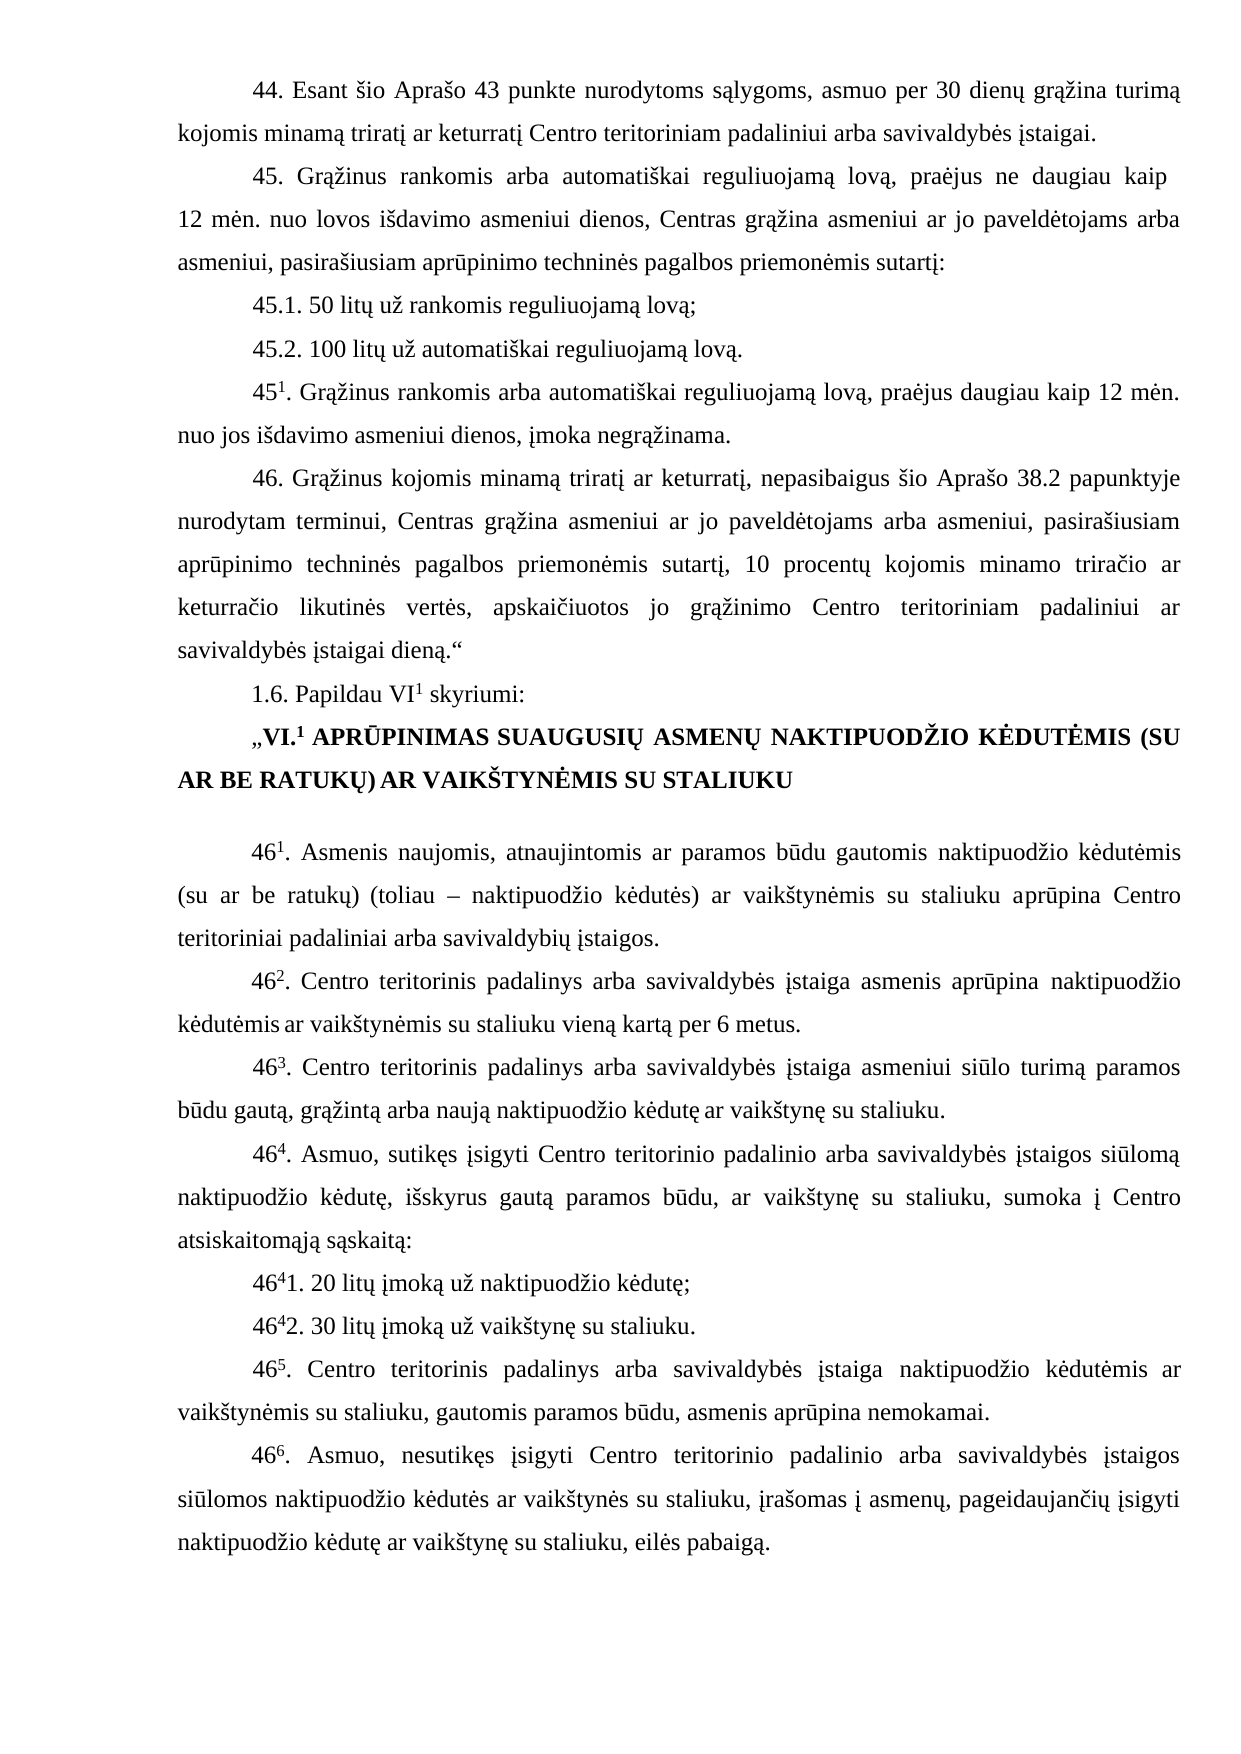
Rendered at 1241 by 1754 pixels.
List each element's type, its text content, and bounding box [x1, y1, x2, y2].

text 45.2. 100 litų už automatiškai reguliuojamą lovą. [177, 334, 1181, 362]
text 4641. 20 litų įmoką už naktipuodžio kėdutę; [177, 1268, 1181, 1297]
text 45.1. 50 litų už rankomis reguliuojamą lovą; [177, 291, 1181, 319]
text 451. Grąžinus rankomis arba automatiškai reguliuojamą lovą, praėjus daugiau kaip 12 mėn. nuo jos išdavimo asmeniui dienos, įmoka negrąžinama. [177, 377, 1181, 449]
text 461. Asmenis naujomis, atnaujintomis ar paramos būdu gautomis naktipuodžio kėdutėmis (su ar be ratukų) (toliau – naktipuodžio kėdutės) ar vaikštynėmis su staliuku aprūpina Centro teritoriniai padaliniai arba savivaldybių įstaigos. [177, 837, 1181, 952]
text 44. Esant šio Aprašo 43 punkte nurodytoms sąlygoms, asmuo per 30 dienų grąžina turimą kojomis minamą triratį ar keturratį Centro teritoriniam padaliniui arba savivaldybės įstaigai. [177, 75, 1181, 147]
text 462. Centro teritorinis padalinys arba savivaldybės įstaiga asmenis aprūpina naktipuodžio kėdutėmis ar vaikštynėmis su staliuku vieną kartą per 6 metus. [177, 966, 1181, 1038]
text 464. Asmuo, sutikęs įsigyti Centro teritorinio padalinio arba savivaldybės įstaigos siūlomą naktipuodžio kėdutę, išskyrus gautą paramos būdu, ar vaikštynę su staliuku, sumoka į Centro atsiskaitomąją sąskaitą: [177, 1139, 1181, 1254]
text 463. Centro teritorinis padalinys arba savivaldybės įstaiga asmeniui siūlo turimą paramos būdu gautą, grąžintą arba naują naktipuodžio kėdutę ar vaikštynę su staliuku. [177, 1052, 1181, 1124]
text 465. Centro teritorinis padalinys arba savivaldybės įstaiga naktipuodžio kėdutėmis ar vaikštynėmis su staliuku, gautomis paramos būdu, asmenis aprūpina nemokamai. [177, 1354, 1181, 1426]
text 1.6. Papildau VI1 skyriumi: [177, 679, 1181, 707]
text 45. Grąžinus rankomis arba automatiškai reguliuojamą lovą, praėjus ne daugiau kaip 12 mėn. nuo lovos išdavimo asmeniui dienos, Centras grąžina asmeniui ar jo paveldėtojams arba asmeniui, pasirašiusiam aprūpinimo techninės pagalbos priemonėmis sutartį: [177, 161, 1181, 276]
text 46. Grąžinus kojomis minamą triratį ar keturratį, nepasibaigus šio Aprašo 38.2 papunktyje nurodytam terminui, Centras grąžina asmeniui ar jo paveldėtojams arba asmeniui, pasirašiusiam aprūpinimo techninės pagalbos priemonėmis sutartį, 10 procentų kojomis minamo triračio ar keturračio likutinės vertės, apskaičiuotos jo grąžinimo Centro teritoriniam padaliniui ar savivaldybės įstaigai dieną.“ [177, 463, 1181, 664]
text „VI.1 APRŪPINIMAS SUAUGUSIŲ ASMENŲ NAKTIPUODŽIO KĖDUTĖMIS (SU AR BE RATUKŲ) AR VAIKŠTYNĖMIS SU STALIUKU [177, 722, 1181, 794]
text 4642. 30 litų įmoką už vaikštynę su staliuku. [177, 1311, 1181, 1340]
text 466. Asmuo, nesutikęs įsigyti Centro teritorinio padalinio arba savivaldybės įstaigos siūlomos naktipuodžio kėdutės ar vaikštynės su staliuku, įrašomas į asmenų, pageidaujančių įsigyti naktipuodžio kėdutę ar vaikštynę su staliuku, eilės pabaigą. [177, 1441, 1181, 1556]
